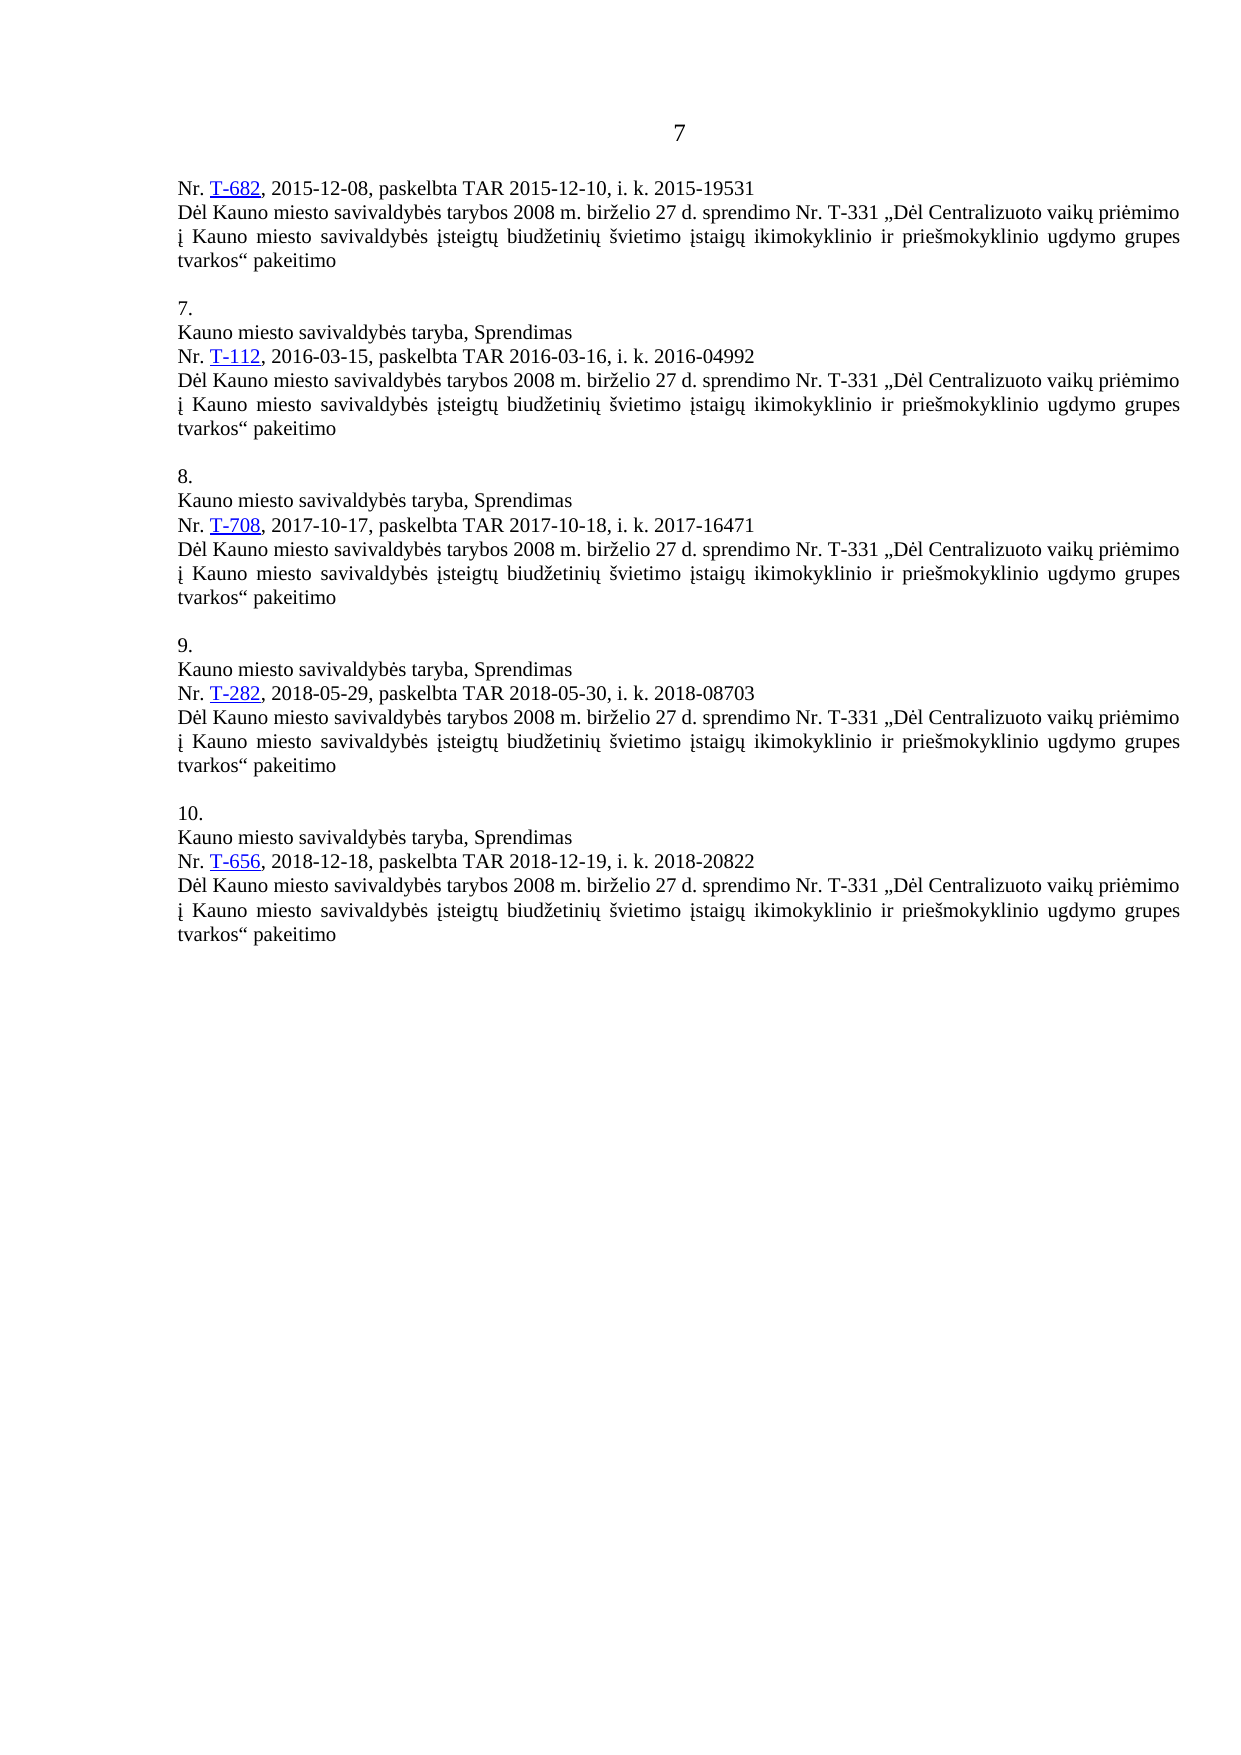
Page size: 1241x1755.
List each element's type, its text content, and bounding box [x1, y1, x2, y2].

text 9. [177, 633, 1181, 657]
text 7. [177, 296, 1181, 320]
text Dėl Kauno miesto savivaldybės tarybos 2008 m. birželio 27 d. sprendimo Nr. T-331 „Dėl Centralizuoto vaikų priėmimo į Kauno miesto savivaldybės įsteigtų biudžetinių švietimo įstaigų ikimokyklinio ir priešmokyklinio ugdymo grupes tvarkos“ pakeitimo [177, 368, 1181, 440]
text 8. [177, 464, 1181, 488]
text Nr. T-708, 2017-10-17, paskelbta TAR 2017-10-18, i. k. 2017-16471 [177, 512, 1181, 537]
text Dėl Kauno miesto savivaldybės tarybos 2008 m. birželio 27 d. sprendimo Nr. T-331 „Dėl Centralizuoto vaikų priėmimo į Kauno miesto savivaldybės įsteigtų biudžetinių švietimo įstaigų ikimokyklinio ir priešmokyklinio ugdymo grupes tvarkos“ pakeitimo [177, 200, 1181, 272]
text Kauno miesto savivaldybės taryba, Sprendimas [177, 320, 1181, 344]
text Dėl Kauno miesto savivaldybės tarybos 2008 m. birželio 27 d. sprendimo Nr. T-331 „Dėl Centralizuoto vaikų priėmimo į Kauno miesto savivaldybės įsteigtų biudžetinių švietimo įstaigų ikimokyklinio ir priešmokyklinio ugdymo grupes tvarkos“ pakeitimo [177, 537, 1181, 609]
text Dėl Kauno miesto savivaldybės tarybos 2008 m. birželio 27 d. sprendimo Nr. T-331 „Dėl Centralizuoto vaikų priėmimo į Kauno miesto savivaldybės įsteigtų biudžetinių švietimo įstaigų ikimokyklinio ir priešmokyklinio ugdymo grupes tvarkos“ pakeitimo [177, 705, 1181, 777]
text Nr. T-682, 2015-12-08, paskelbta TAR 2015-12-10, i. k. 2015-19531 [177, 176, 1181, 200]
text Kauno miesto savivaldybės taryba, Sprendimas [177, 657, 1181, 681]
text Nr. T-656, 2018-12-18, paskelbta TAR 2018-12-19, i. k. 2018-20822 [177, 849, 1181, 873]
text Kauno miesto savivaldybės taryba, Sprendimas [177, 488, 1181, 512]
text Nr. T-282, 2018-05-29, paskelbta TAR 2018-05-30, i. k. 2018-08703 [177, 681, 1181, 705]
text Nr. T-112, 2016-03-15, paskelbta TAR 2016-03-16, i. k. 2016-04992 [177, 344, 1181, 368]
text 10. [177, 801, 1181, 825]
text Dėl Kauno miesto savivaldybės tarybos 2008 m. birželio 27 d. sprendimo Nr. T-331 „Dėl Centralizuoto vaikų priėmimo į Kauno miesto savivaldybės įsteigtų biudžetinių švietimo įstaigų ikimokyklinio ir priešmokyklinio ugdymo grupes tvarkos“ pakeitimo [177, 873, 1181, 946]
text Kauno miesto savivaldybės taryba, Sprendimas [177, 825, 1181, 849]
